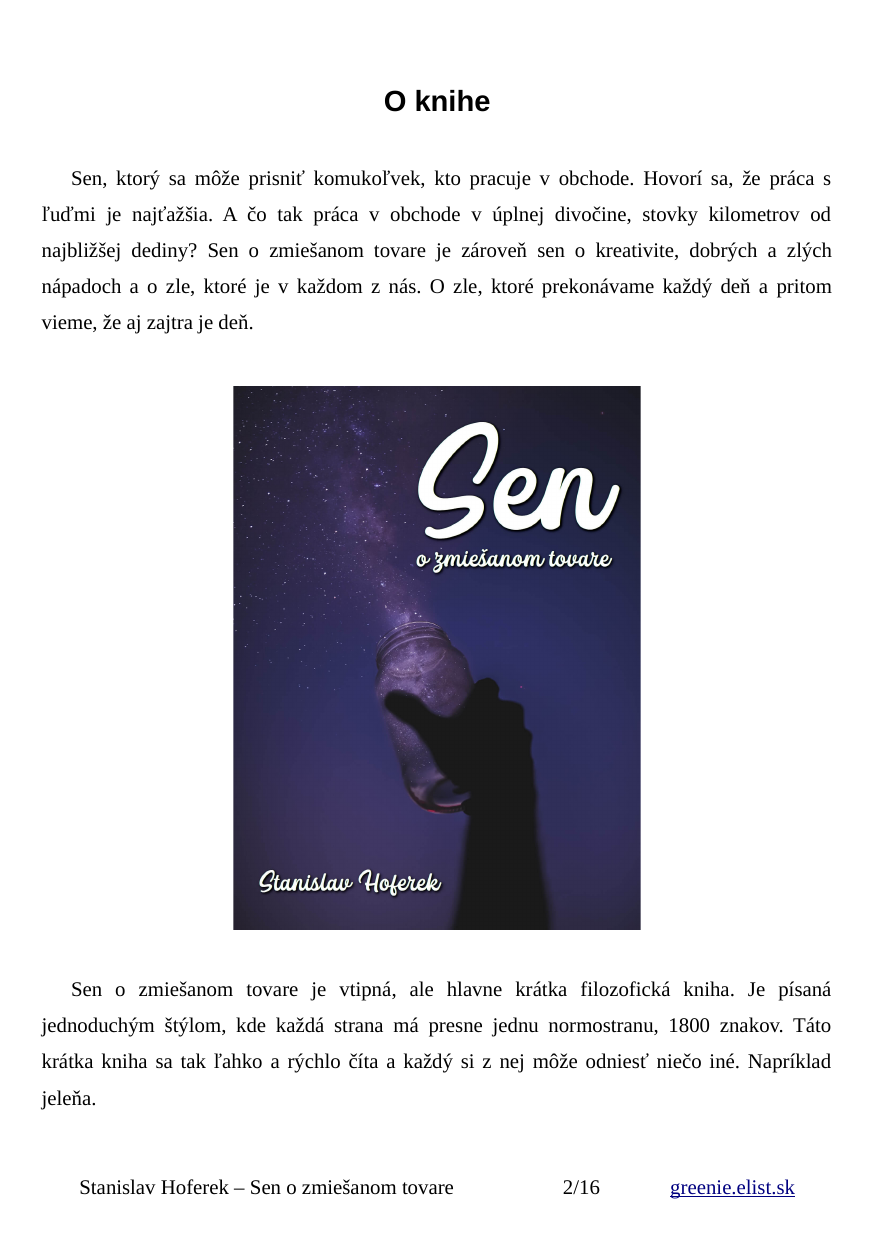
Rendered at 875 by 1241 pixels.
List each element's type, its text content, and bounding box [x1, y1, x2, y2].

subtitle O knihe [41, 84, 833, 117]
text Sen, ktorý sa môže prisniť komukoľvek, kto pracuje v obchode. Hovorí sa, že práca s ľuďmi je najťažšia. A čo tak práca v obchode v úplnej divočine, stovky kilometrov od najbližšej dediny? Sen o zmiešanom tovare je zároveň sen o kreativite, dobrých a zlých nápadoch a o zle, ktoré je v každom z nás. O zle, ktoré prekonávame každý deň a pritom vieme, že aj zajtra je deň. [41, 166, 833, 334]
text Sen o zmiešanom tovare je vtipná, ale hlavne krátka filozofická kniha. Je písaná jednoduchým štýlom, kde každá strana má presne jednu normostranu, 1800 znakov. Táto krátka kniha sa tak ľahko a rýchlo číta a každý si z nej môže odniesť niečo iné. Napríklad jeleňa. [41, 977, 833, 1109]
picture [233, 386, 641, 930]
